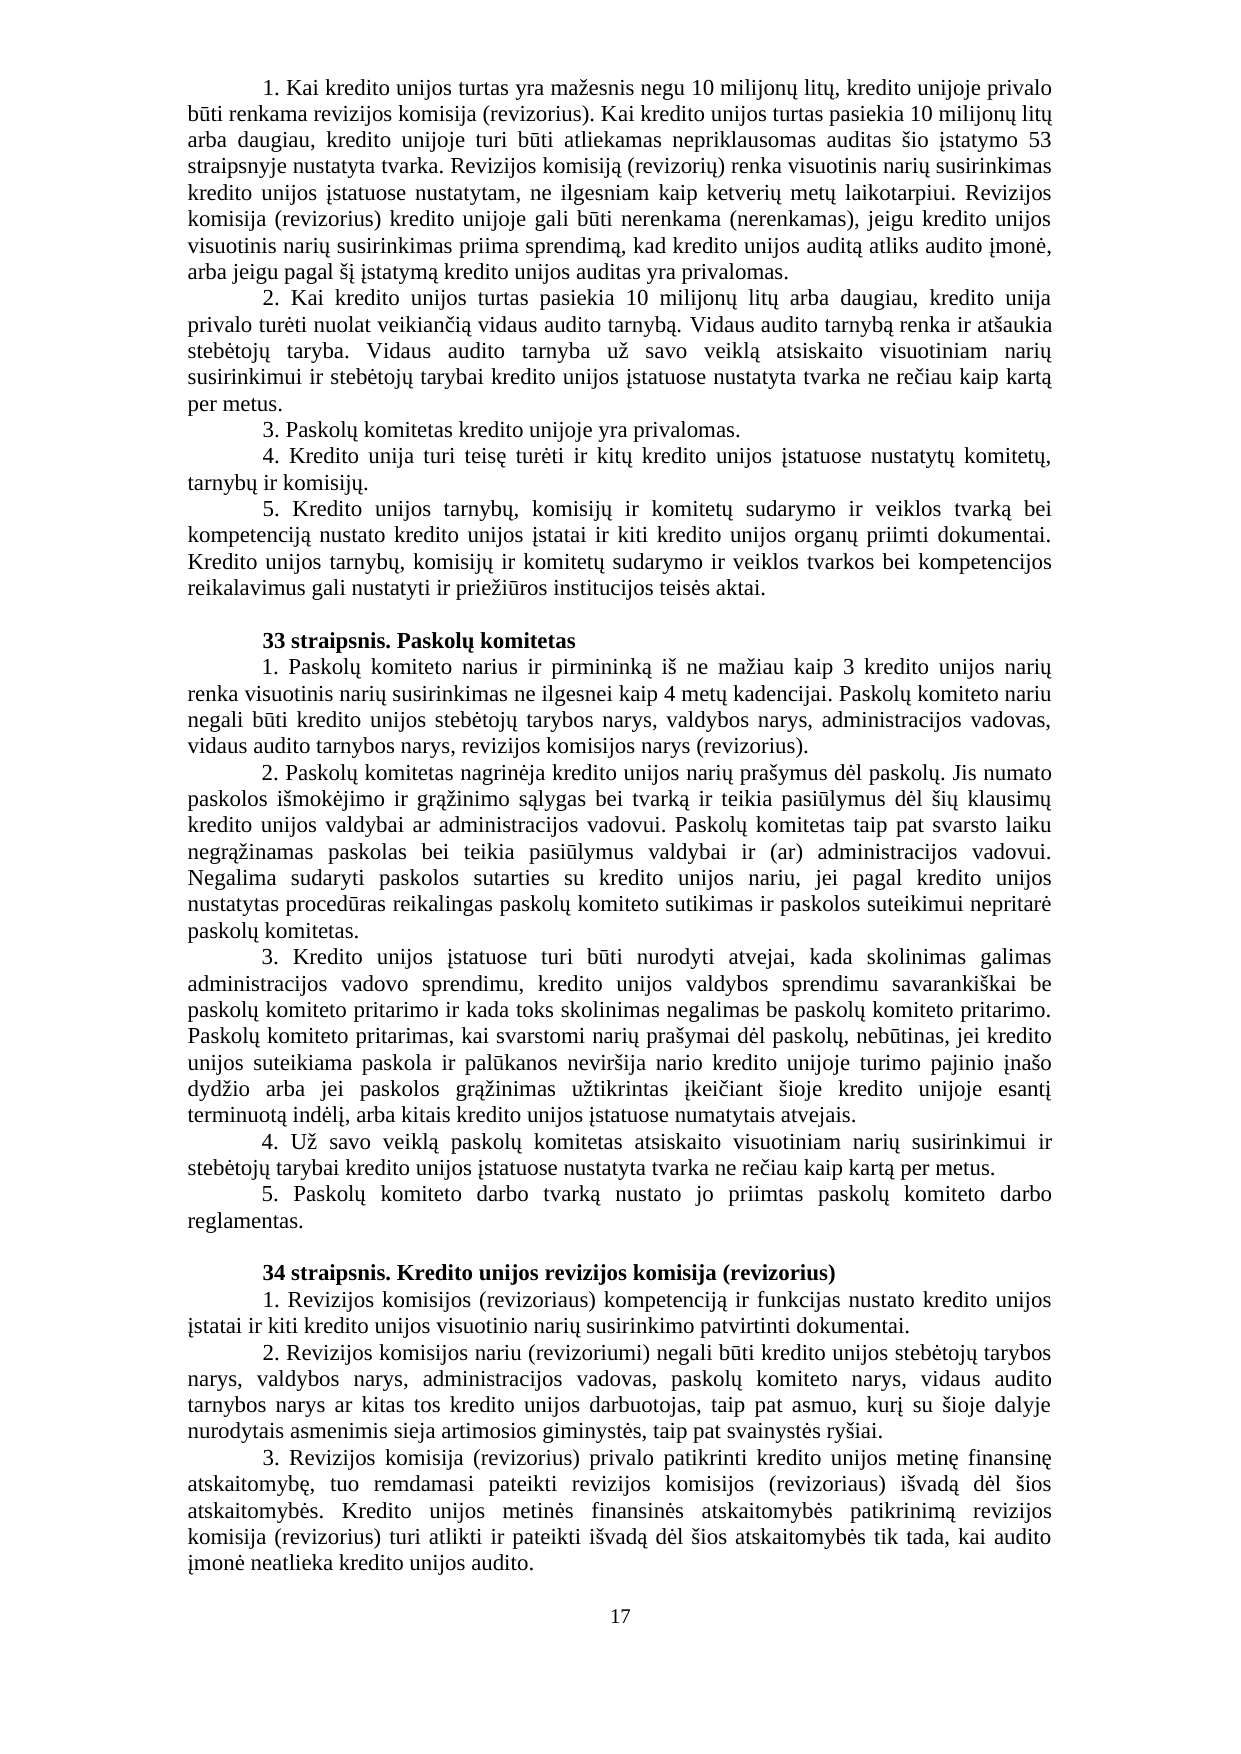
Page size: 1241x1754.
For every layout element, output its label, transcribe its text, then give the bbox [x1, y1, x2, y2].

text 1. Kai kredito unijos turtas yra mažesnis negu 10 milijonų litų, kredito unijoje privalo būti renkama revizijos komisija (revizorius). Kai kredito unijos turtas pasiekia 10 milijonų litų arba daugiau, kredito unijoje turi būti atliekamas nepriklausomas auditas šio įstatymo 53 straipsnyje nustatyta tvarka. Revizijos komisiją (revizorių) renka visuotinis narių susirinkimas kredito unijos įstatuose nustatytam, ne ilgesniam kaip ketverių metų laikotarpiui. Revizijos komisija (revizorius) kredito unijoje gali būti nerenkama (nerenkamas), jeigu kredito unijos visuotinis narių susirinkimas priima sprendimą, kad kredito unijos auditą atliks audito įmonė, arba jeigu pagal šį įstatymą kredito unijos auditas yra privalomas. [187, 73, 1053, 284]
text 3. Revizijos komisija (revizorius) privalo patikrinti kredito unijos metinę finansinę atskaitomybę, tuo remdamasi pateikti revizijos komisijos (revizoriaus) išvadą dėl šios atskaitomybės. Kredito unijos metinės finansinės atskaitomybės patikrinimą revizijos komisija (revizorius) turi atlikti ir pateikti išvadą dėl šios atskaitomybės tik tada, kai audito įmonė neatlieka kredito unijos audito. [187, 1444, 1053, 1576]
text 34 straipsnis. Kredito unijos revizijos komisija (revizorius) [187, 1259, 1053, 1286]
text 2. Paskolų komitetas nagrinėja kredito unijos narių prašymus dėl paskolų. Jis numato paskolos išmokėjimo ir grąžinimo sąlygas bei tvarką ir teikia pasiūlymus dėl šių klausimų kredito unijos valdybai ar administracijos vadovui. Paskolų komitetas taip pat svarsto laiku negrąžinamas paskolas bei teikia pasiūlymus valdybai ir (ar) administracijos vadovui. Negalima sudaryti paskolos sutarties su kredito unijos nariu, jei pagal kredito unijos nustatytas procedūras reikalingas paskolų komiteto sutikimas ir paskolos suteikimui nepritarė paskolų komitetas. [187, 759, 1053, 943]
text 4. Už savo veiklą paskolų komitetas atsiskaito visuotiniam narių susirinkimui ir stebėtojų tarybai kredito unijos įstatuose nustatyta tvarka ne rečiau kaip kartą per metus. [187, 1128, 1053, 1180]
text 5. Paskolų komiteto darbo tvarką nustato jo priimtas paskolų komiteto darbo reglamentas. [187, 1180, 1053, 1233]
text 2. Kai kredito unijos turtas pasiekia 10 milijonų litų arba daugiau, kredito unija privalo turėti nuolat veikiančią vidaus audito tarnybą. Vidaus audito tarnybą renka ir atšaukia stebėtojų taryba. Vidaus audito tarnyba už savo veiklą atsiskaito visuotiniam narių susirinkimui ir stebėtojų tarybai kredito unijos įstatuose nustatyta tvarka ne rečiau kaip kartą per metus. [187, 284, 1053, 416]
text 1. Revizijos komisijos (revizoriaus) kompetenciją ir funkcijas nustato kredito unijos įstatai ir kiti kredito unijos visuotinio narių susirinkimo patvirtinti dokumentai. [187, 1286, 1053, 1338]
text 33 straipsnis. Paskolų komitetas [187, 627, 1053, 653]
text 3. Paskolų komitetas kredito unijoje yra privalomas. [187, 416, 1053, 442]
text 5. Kredito unijos tarnybų, komisijų ir komitetų sudarymo ir veiklos tvarką bei kompetenciją nustato kredito unijos įstatai ir kiti kredito unijos organų priimti dokumentai. Kredito unijos tarnybų, komisijų ir komitetų sudarymo ir veiklos tvarkos bei kompetencijos reikalavimus gali nustatyti ir priežiūros institucijos teisės aktai. [187, 495, 1053, 601]
text 2. Revizijos komisijos nariu (revizoriumi) negali būti kredito unijos stebėtojų tarybos narys, valdybos narys, administracijos vadovas, paskolų komiteto narys, vidaus audito tarnybos narys ar kitas tos kredito unijos darbuotojas, taip pat asmuo, kurį su šioje dalyje nurodytais asmenimis sieja artimosios giminystės, taip pat svainystės ryšiai. [187, 1338, 1053, 1444]
text 1. Paskolų komiteto narius ir pirmininką iš ne mažiau kaip 3 kredito unijos narių renka visuotinis narių susirinkimas ne ilgesnei kaip 4 metų kadencijai. Paskolų komiteto nariu negali būti kredito unijos stebėtojų tarybos narys, valdybos narys, administracijos vadovas, vidaus audito tarnybos narys, revizijos komisijos narys (revizorius). [187, 653, 1053, 759]
text 3. Kredito unijos įstatuose turi būti nurodyti atvejai, kada skolinimas galimas administracijos vadovo sprendimu, kredito unijos valdybos sprendimu savarankiškai be paskolų komiteto pritarimo ir kada toks skolinimas negalimas be paskolų komiteto pritarimo. Paskolų komiteto pritarimas, kai svarstomi narių prašymai dėl paskolų, nebūtinas, jei kredito unijos suteikiama paskola ir palūkanos neviršija nario kredito unijoje turimo pajinio įnašo dydžio arba jei paskolos grąžinimas užtikrintas įkeičiant šioje kredito unijoje esantį terminuotą indėlį, arba kitais kredito unijos įstatuose numatytais atvejais. [187, 943, 1053, 1128]
text 4. Kredito unija turi teisę turėti ir kitų kredito unijos įstatuose nustatytų komitetų, tarnybų ir komisijų. [187, 442, 1053, 495]
